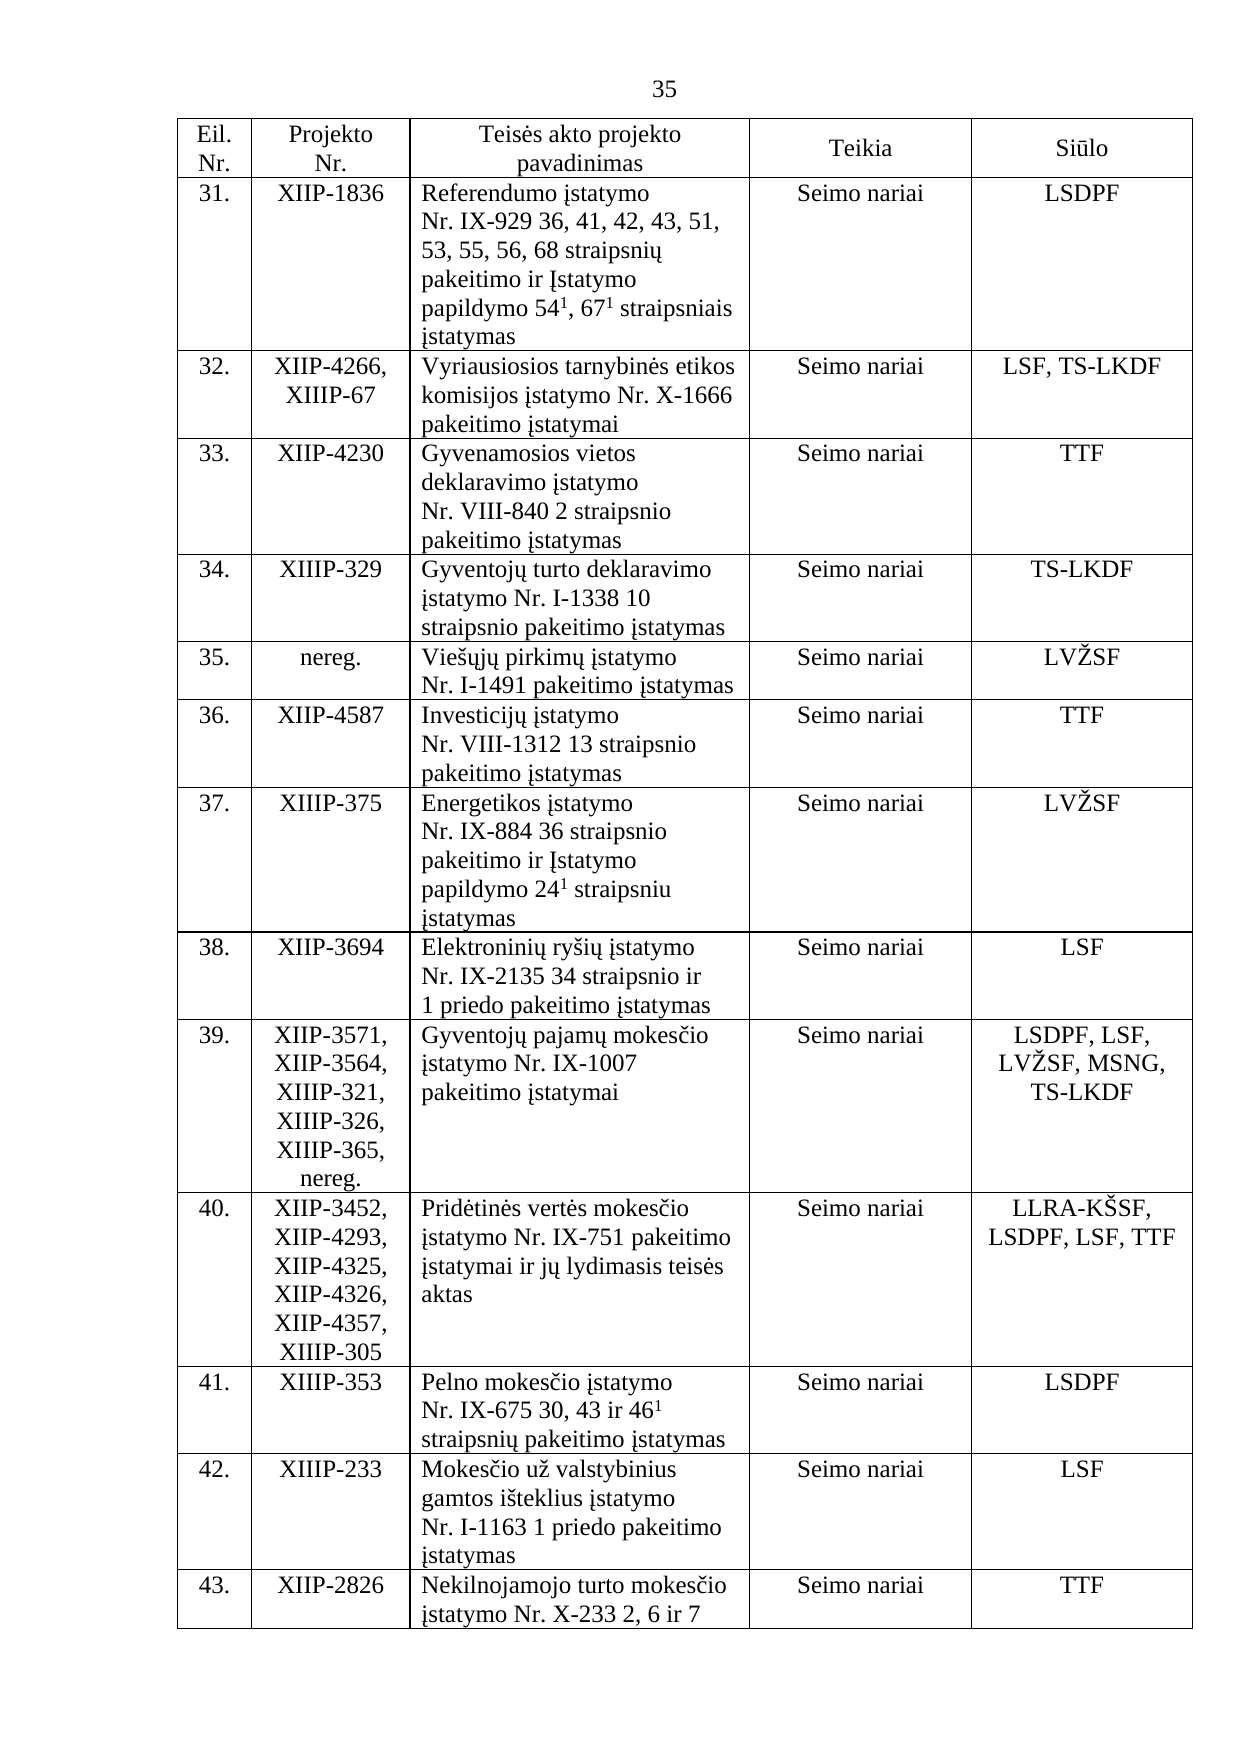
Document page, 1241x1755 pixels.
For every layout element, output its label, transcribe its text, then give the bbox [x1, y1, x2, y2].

table_header Projekto Nr. [252, 119, 409, 177]
table_cell XIIIP-329 [252, 555, 409, 641]
table_cell Seimo nariai [750, 1570, 971, 1628]
table_header Siūlo [972, 119, 1192, 177]
table_cell LSDPF [972, 1367, 1192, 1453]
table_cell LSF [972, 933, 1192, 1019]
table_cell Referendumo įstatymo Nr. IX-929 36, 41, 42, 43, 51, 53, 55, 56, 68 straipsnių pakeitimo ir Įstatymo papildymo 541, 671 straipsniais įstatymas [411, 178, 749, 350]
table_cell Seimo nariai [750, 1020, 971, 1192]
table_cell 38. [178, 933, 251, 1019]
table_cell Gyvenamosios vietos deklaravimo įstatymo Nr. VIII-840 2 straipsnio pakeitimo įstatymas [411, 439, 749, 553]
table_cell 37. [178, 788, 251, 931]
table_cell LVŽSF [972, 788, 1192, 931]
table_cell Seimo nariai [750, 555, 971, 641]
table_cell Energetikos įstatymo Nr. IX-884 36 straipsnio pakeitimo ir Įstatymo papildymo 241 straipsniu įstatymas [411, 788, 749, 931]
table_cell 39. [178, 1020, 251, 1192]
table_cell XIIP-3452, XIIP-4293, XIIP-4325, XIIP-4326, XIIP-4357, XIIIP-305 [252, 1193, 409, 1366]
table_cell TTF [972, 1570, 1192, 1628]
table_cell XIIP-4230 [252, 439, 409, 553]
table_cell 34. [178, 555, 251, 641]
table_cell 40. [178, 1193, 251, 1366]
table_cell LSF [972, 1454, 1192, 1569]
table_header Teisės akto projekto pavadinimas [411, 119, 749, 177]
table_cell TTF [972, 700, 1192, 787]
table_cell XIIIP-375 [252, 788, 409, 931]
table_cell Elektroninių ryšių įstatymo Nr. IX-2135 34 straipsnio ir 1 priedo pakeitimo įstatymas [411, 933, 749, 1019]
table_cell LVŽSF [972, 642, 1192, 699]
table_cell XIIP-4587 [252, 700, 409, 787]
table_cell XIIP-3571, XIIP-3564, XIIIP-321, XIIIP-326, XIIIP-365, nereg. [252, 1020, 409, 1192]
table_cell Seimo nariai [750, 933, 971, 1019]
table_cell Viešųjų pirkimų įstatymo Nr. I-1491 pakeitimo įstatymas [411, 642, 749, 699]
table_cell TTF [972, 439, 1192, 553]
table_cell Seimo nariai [750, 1193, 971, 1366]
table_cell XIIIP-233 [252, 1454, 409, 1569]
table_cell Seimo nariai [750, 351, 971, 437]
table_cell Pridėtinės vertės mokesčio įstatymo Nr. IX-751 pakeitimo įstatymai ir jų lydimasis teisės aktas [411, 1193, 749, 1366]
table_cell Mokesčio už valstybinius gamtos išteklius įstatymo Nr. I-1163 1 priedo pakeitimo įstatymas [411, 1454, 749, 1569]
table_cell Seimo nariai [750, 788, 971, 931]
table_cell Seimo nariai [750, 642, 971, 699]
table_cell XIIP-3694 [252, 933, 409, 1019]
table_cell 31. [178, 178, 251, 350]
table_cell nereg. [252, 642, 409, 699]
table_cell 35. [178, 642, 251, 699]
table_cell LSDPF [972, 178, 1192, 350]
table_cell 32. [178, 351, 251, 437]
table_cell 41. [178, 1367, 251, 1453]
table_header Eil. Nr. [178, 119, 251, 177]
table_cell Vyriausiosios tarnybinės etikos komisijos įstatymo Nr. X-1666 pakeitimo įstatymai [411, 351, 749, 437]
table_cell XIIP-4266, XIIIP-67 [252, 351, 409, 437]
table_header Teikia [750, 119, 971, 177]
table_cell 43. [178, 1570, 251, 1628]
table_cell Investicijų įstatymo Nr. VIII-1312 13 straipsnio pakeitimo įstatymas [411, 700, 749, 787]
table_cell Seimo nariai [750, 178, 971, 350]
table_cell Seimo nariai [750, 1367, 971, 1453]
table_cell Nekilnojamojo turto mokesčio įstatymo Nr. X-233 2, 6 ir 7 [411, 1570, 749, 1628]
table_cell XIIP-1836 [252, 178, 409, 350]
table_cell XIIP-2826 [252, 1570, 409, 1628]
table_cell Gyventojų pajamų mokesčio įstatymo Nr. IX-1007 pakeitimo įstatymai [411, 1020, 749, 1192]
table_cell LSF, TS-LKDF [972, 351, 1192, 437]
table_cell LSDPF, LSF, LVŽSF, MSNG, TS-LKDF [972, 1020, 1192, 1192]
table_cell Pelno mokesčio įstatymo Nr. IX-675 30, 43 ir 461 straipsnių pakeitimo įstatymas [411, 1367, 749, 1453]
table_cell Seimo nariai [750, 700, 971, 787]
table_cell LLRA-KŠSF, LSDPF, LSF, TTF [972, 1193, 1192, 1366]
table_cell Gyventojų turto deklaravimo įstatymo Nr. I-1338 10 straipsnio pakeitimo įstatymas [411, 555, 749, 641]
table_cell Seimo nariai [750, 1454, 971, 1569]
table_cell TS-LKDF [972, 555, 1192, 641]
table_cell 42. [178, 1454, 251, 1569]
table_cell 36. [178, 700, 251, 787]
table_cell 33. [178, 439, 251, 553]
table_cell XIIIP-353 [252, 1367, 409, 1453]
table_cell Seimo nariai [750, 439, 971, 553]
